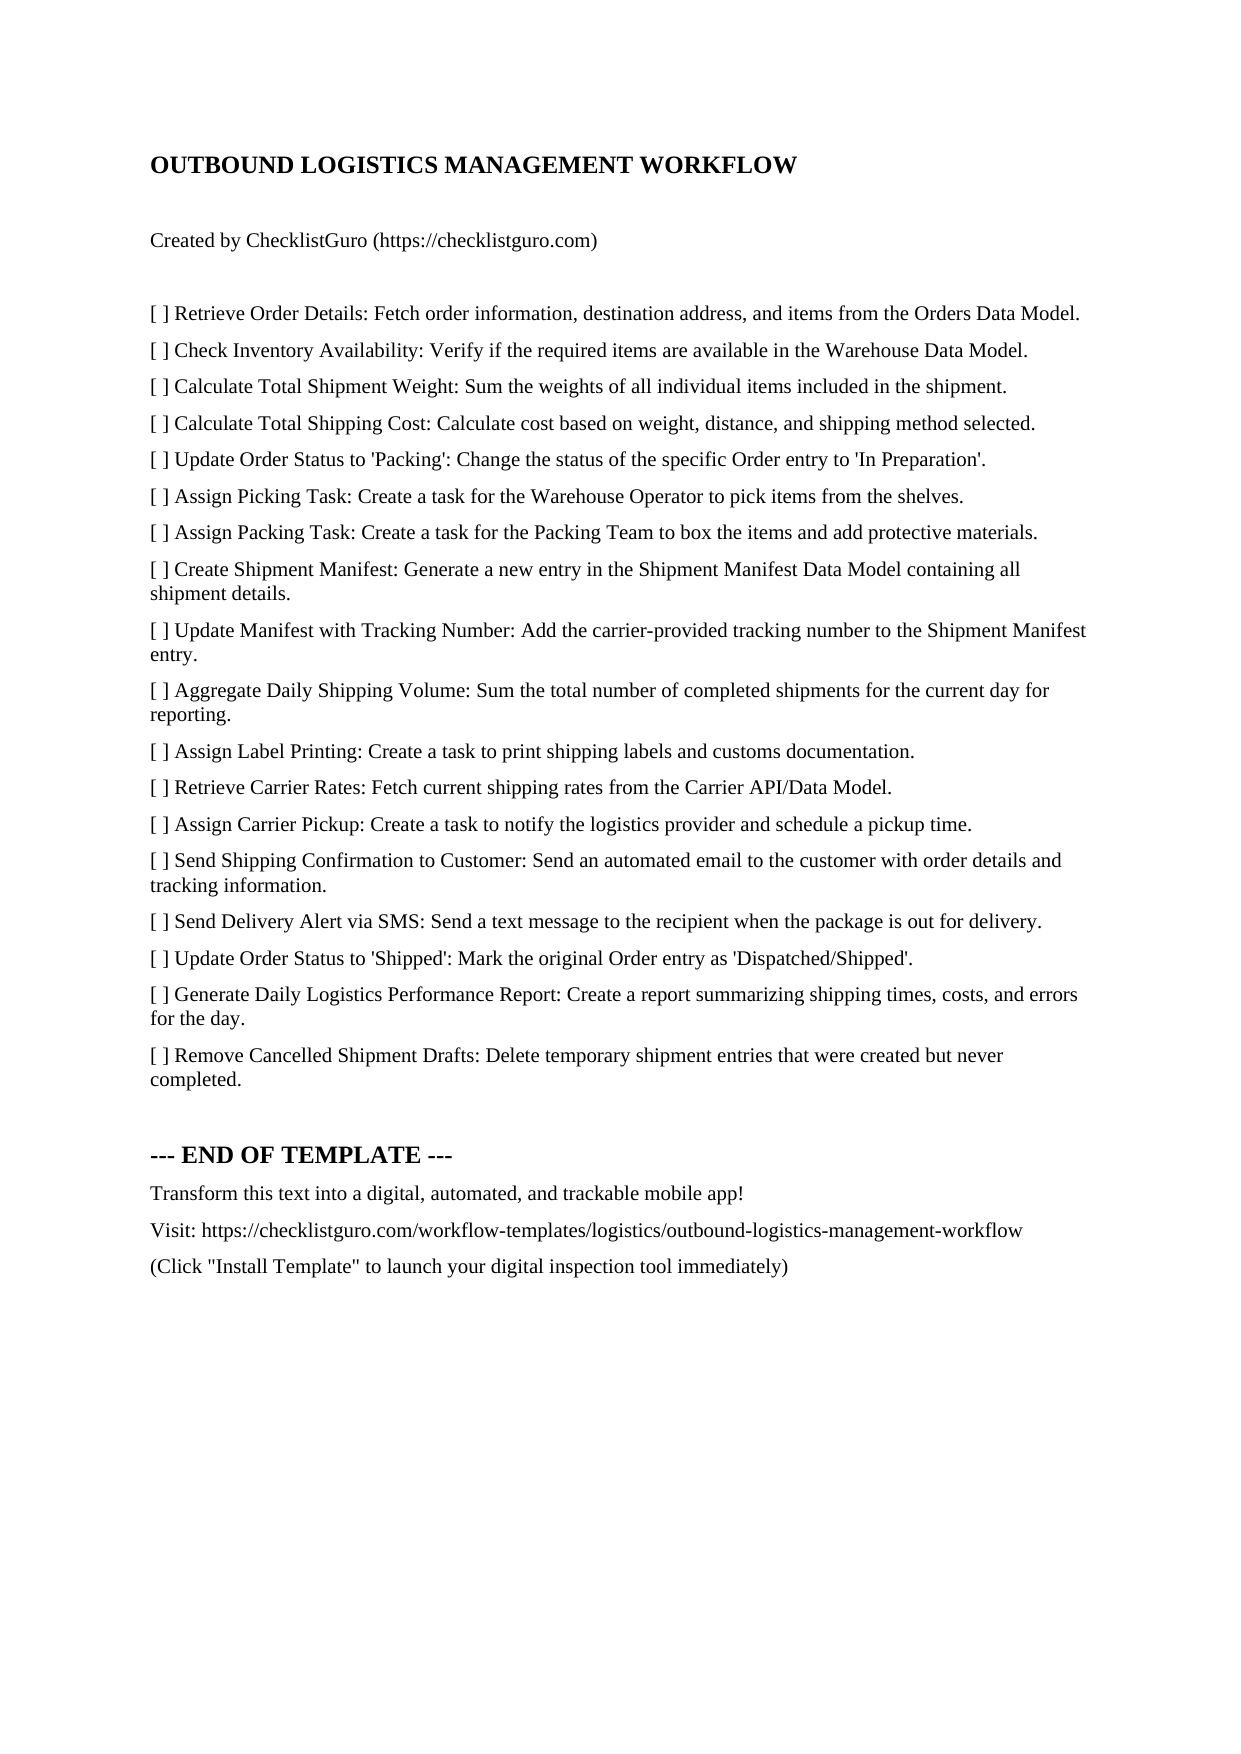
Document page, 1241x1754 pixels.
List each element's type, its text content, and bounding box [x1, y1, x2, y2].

text [ ] Aggregate Daily Shipping Volume: Sum the total number of completed shipments for the current day for reporting. [150, 678, 1090, 726]
text [ ] Assign Picking Task: Create a task for the Warehouse Operator to pick items from the shelves. [150, 484, 1090, 508]
text [ ] Assign Packing Task: Create a task for the Packing Team to box the items and add protective materials. [150, 520, 1090, 544]
text [ ] Send Shipping Confirmation to Customer: Send an automated email to the customer with order details and tracking information. [150, 848, 1090, 897]
text [ ] Retrieve Carrier Rates: Fetch current shipping rates from the Carrier API/Data Model. [150, 775, 1090, 799]
text [ ] Assign Label Printing: Create a task to print shipping labels and customs documentation. [150, 739, 1090, 763]
text [ ] Generate Daily Logistics Performance Report: Create a report summarizing shipping times, costs, and errors for the day. [150, 982, 1090, 1030]
text [ ] Remove Cancelled Shipment Drafts: Delete temporary shipment entries that were created but never completed. [150, 1043, 1090, 1091]
text OUTBOUND LOGISTICS MANAGEMENT WORKFLOW [150, 150, 1090, 179]
text Created by ChecklistGuro (https://checklistguro.com) [150, 228, 1090, 252]
text [ ] Calculate Total Shipment Weight: Sum the weights of all individual items included in the shipment. [150, 374, 1090, 398]
text [ ] Create Shipment Manifest: Generate a new entry in the Shipment Manifest Data Model containing all shipment details. [150, 557, 1090, 605]
text --- END OF TEMPLATE --- [150, 1140, 1090, 1169]
text [ ] Update Order Status to 'Shipped': Mark the original Order entry as 'Dispatched/Shipped'. [150, 946, 1090, 970]
text [ ] Update Order Status to 'Packing': Change the status of the specific Order entry to 'In Preparation'. [150, 447, 1090, 471]
text [ ] Calculate Total Shipping Cost: Calculate cost based on weight, distance, and shipping method selected. [150, 411, 1090, 435]
text Transform this text into a digital, automated, and trackable mobile app! [150, 1181, 1090, 1205]
text [ ] Check Inventory Availability: Verify if the required items are available in the Warehouse Data Model. [150, 337, 1090, 362]
text (Click "Install Template" to launch your digital inspection tool immediately) [150, 1254, 1090, 1278]
text [ ] Send Delivery Alert via SMS: Send a text message to the recipient when the package is out for delivery. [150, 909, 1090, 933]
text [ ] Retrieve Order Details: Fetch order information, destination address, and items from the Orders Data Model. [150, 301, 1090, 325]
text [ ] Update Manifest with Tracking Number: Add the carrier-provided tracking number to the Shipment Manifest entry. [150, 617, 1090, 666]
text Visit: https://checklistguro.com/workflow-templates/logistics/outbound-logistics-management-workflow [150, 1218, 1090, 1242]
text [ ] Assign Carrier Pickup: Create a task to notify the logistics provider and schedule a pickup time. [150, 812, 1090, 836]
